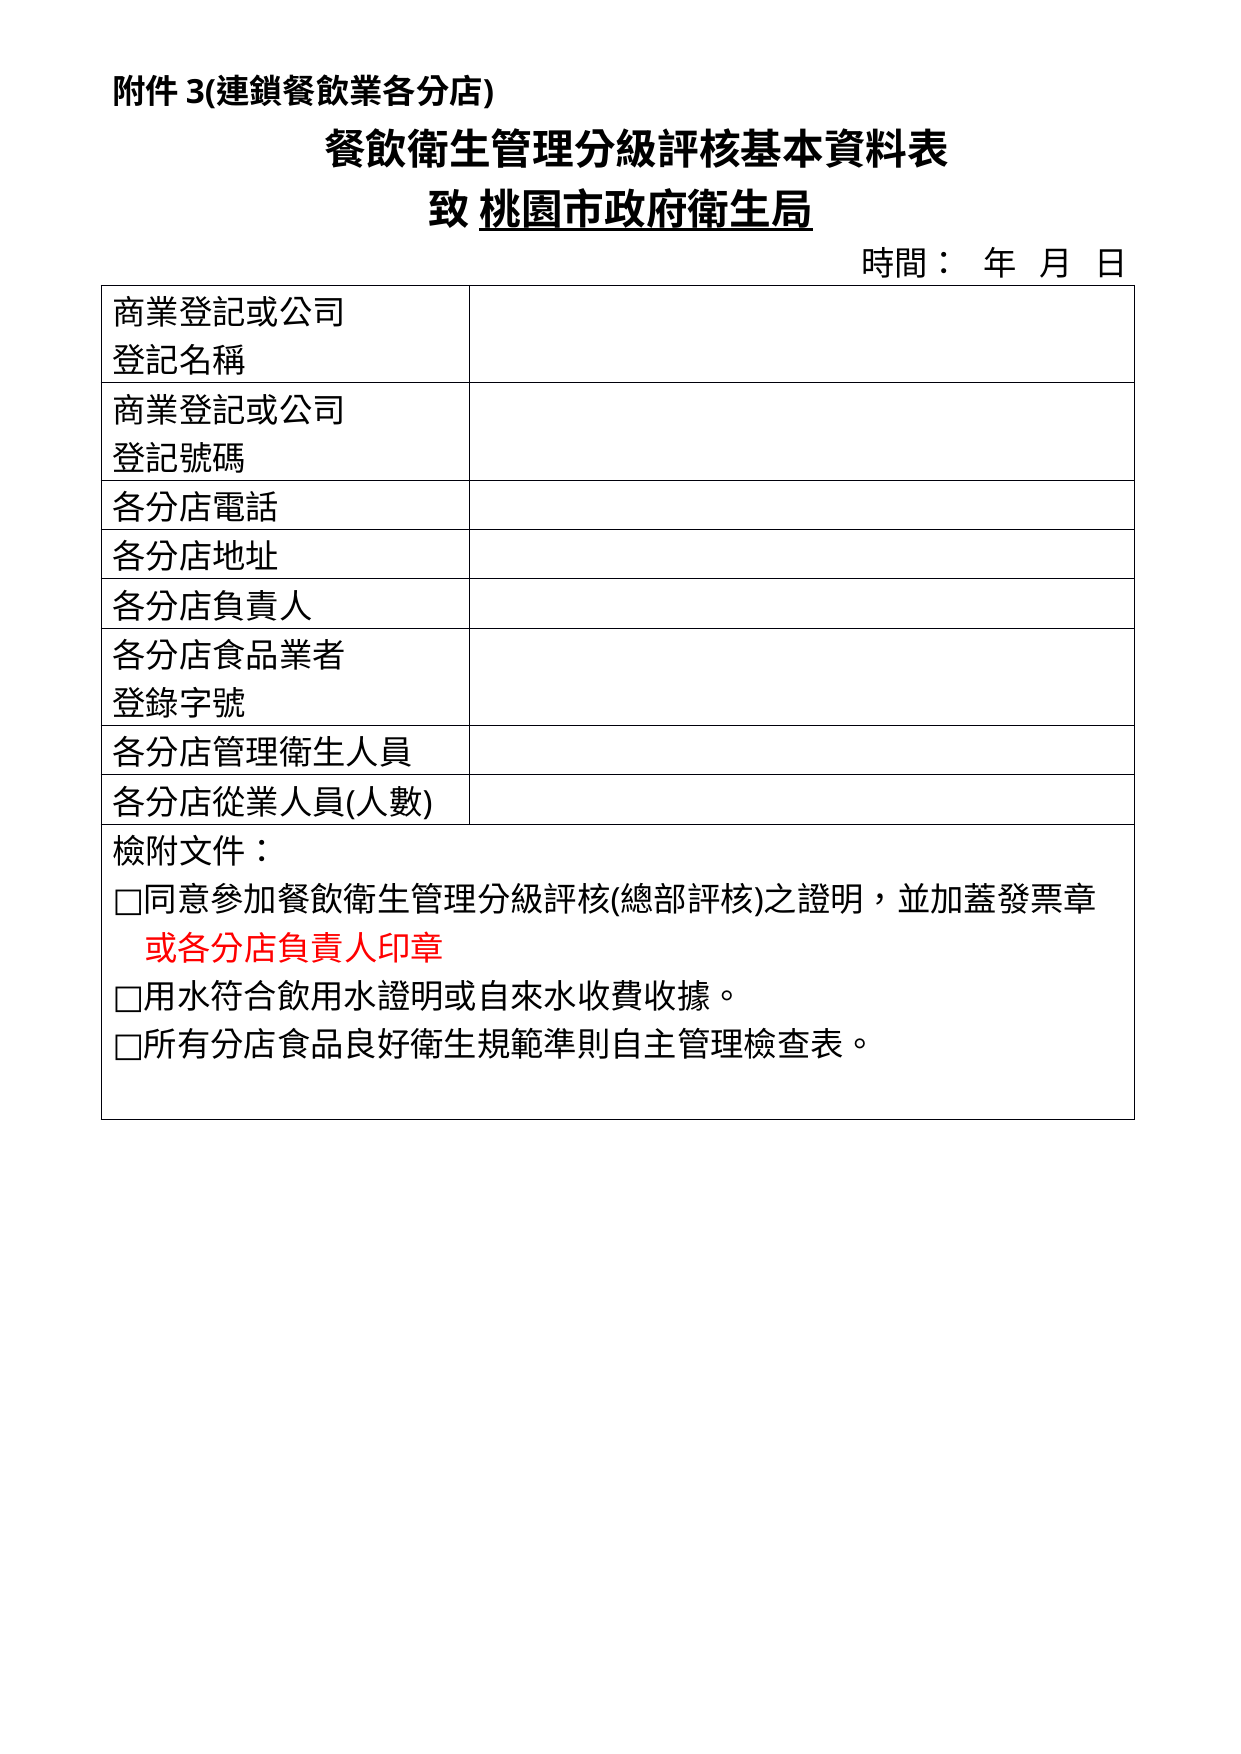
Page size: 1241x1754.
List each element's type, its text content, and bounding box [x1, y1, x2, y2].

table_header [470, 286, 1134, 382]
table_header 商業登記或公司 登記名稱 [102, 286, 469, 382]
table_cell 各分店從業人員(人數) [102, 775, 469, 824]
table_cell [470, 726, 1134, 774]
table_cell 各分店地址 [102, 530, 469, 578]
text 時間： 年 月 日 [112, 237, 1128, 285]
text 餐飲衛生管理分級評核基本資料表 [112, 116, 1161, 176]
table_cell 商業登記或公司 登記號碼 [102, 383, 469, 480]
table_cell [470, 579, 1134, 628]
table_cell 各分店負責人 [102, 579, 469, 628]
table_cell [470, 629, 1134, 725]
table_cell 各分店食品業者 登錄字號 [102, 629, 469, 725]
text 致 桃園市政府衛生局 [112, 176, 1128, 237]
text 附件3(連鎖餐飲業各分店) [112, 59, 1161, 116]
table_cell 檢附文件： □同意參加餐飲衛生管理分級評核(總部評核)之證明，並加蓋發票章 或各分店負責人印章 □用水符合飲用水證明或自來水收費收據。 □所有分店食品良好衛生規範準則自主管理檢查表。 [102, 825, 1134, 1118]
table_cell [470, 481, 1134, 529]
table_cell [470, 530, 1134, 578]
table_cell 各分店電話 [102, 481, 469, 529]
table_cell 各分店管理衛生人員 [102, 726, 469, 774]
table_cell [470, 775, 1134, 824]
table_cell [470, 383, 1134, 480]
